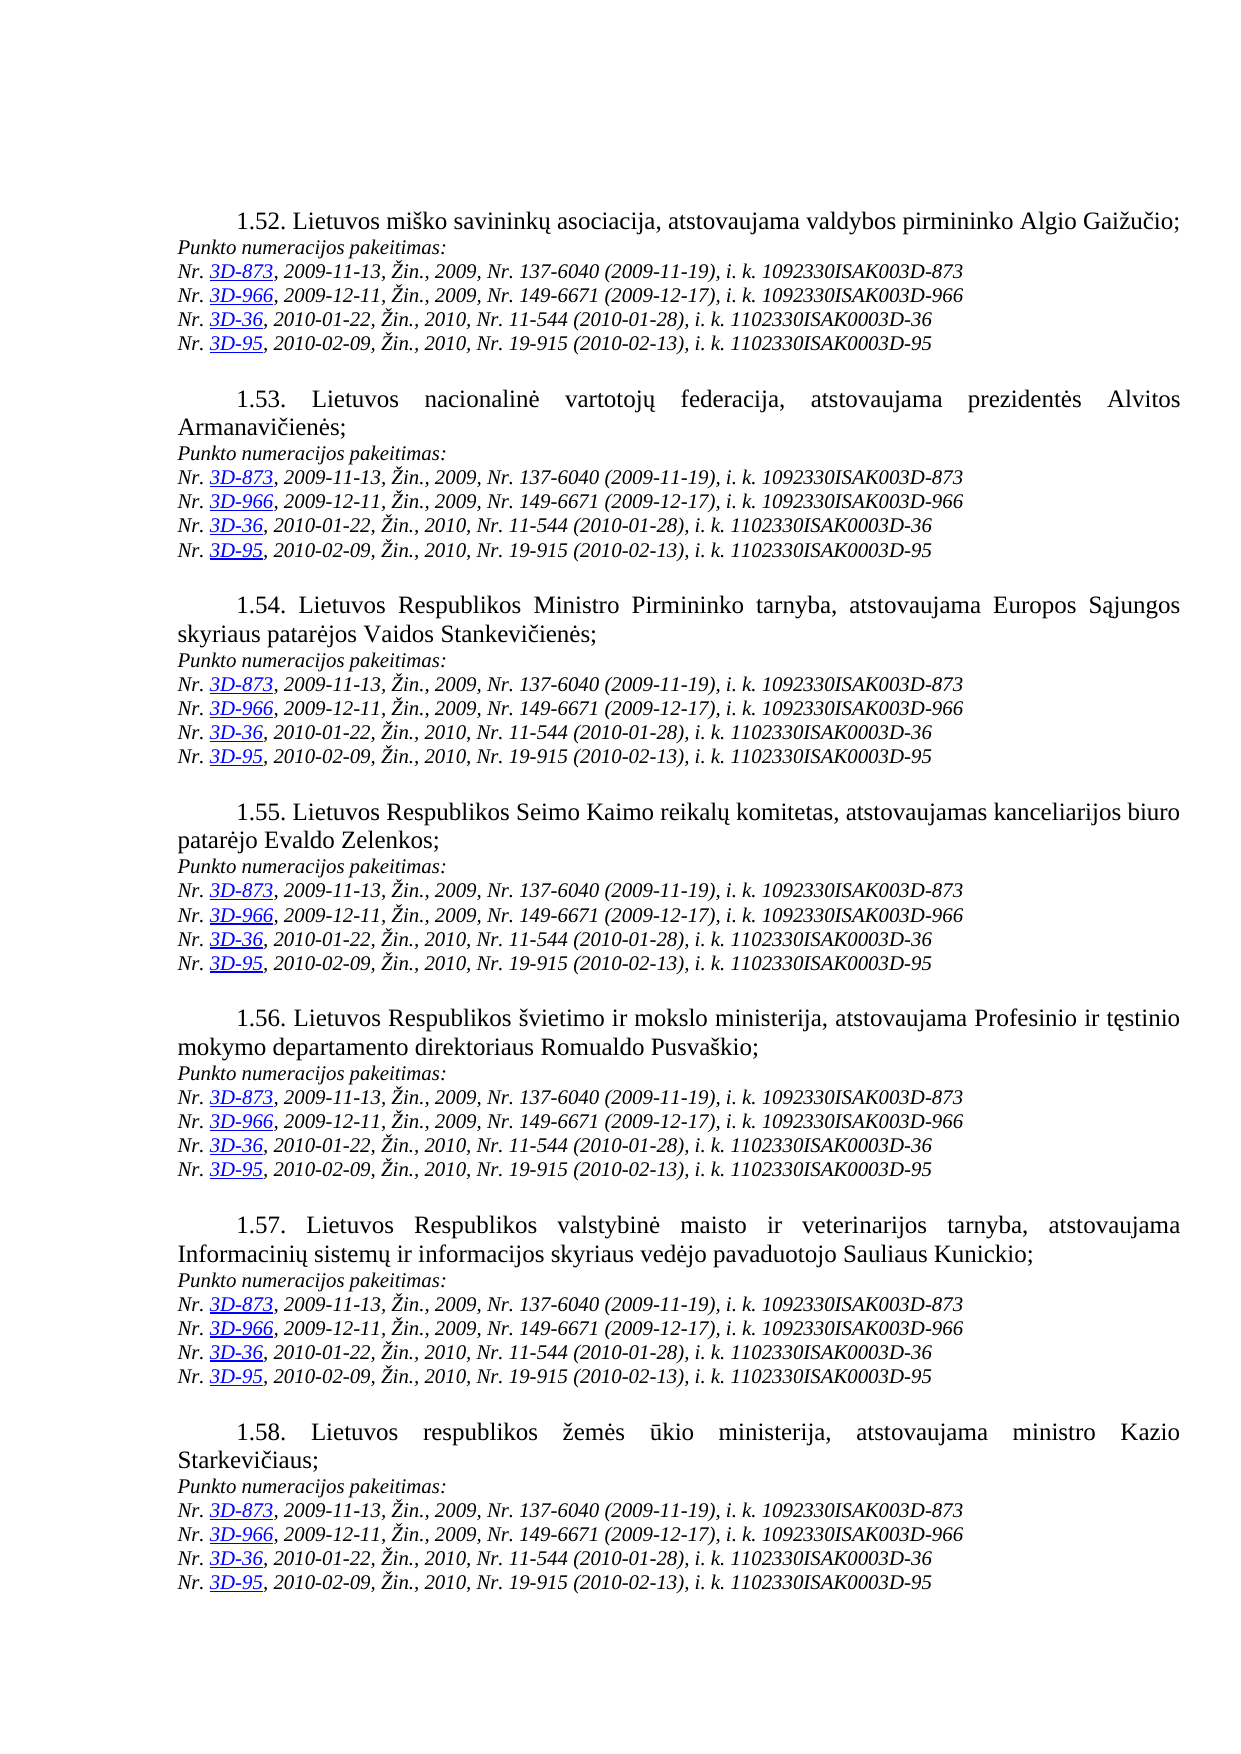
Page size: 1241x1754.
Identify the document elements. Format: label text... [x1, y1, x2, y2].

text Nr. 3D-873, 2009-11-13, Žin., 2009, Nr. 137-6040 (2009-11-19), i. k. 1092330ISAK003D-873 [177, 465, 1181, 489]
text Nr. 3D-966, 2009-12-11, Žin., 2009, Nr. 149-6671 (2009-12-17), i. k. 1092330ISAK003D-966 [177, 1522, 1181, 1546]
text 1.54. Lietuvos Respublikos Ministro Pirmininko tarnyba, atstovaujama Europos Sąjungos skyriaus patarėjos Vaidos Stankevičienės; [177, 590, 1181, 648]
text Nr. 3D-966, 2009-12-11, Žin., 2009, Nr. 149-6671 (2009-12-17), i. k. 1092330ISAK003D-966 [177, 1109, 1181, 1133]
text Nr. 3D-873, 2009-11-13, Žin., 2009, Nr. 137-6040 (2009-11-19), i. k. 1092330ISAK003D-873 [177, 878, 1181, 902]
text Punkto numeracijos pakeitimas: [177, 441, 1181, 465]
text Punkto numeracijos pakeitimas: [177, 648, 1181, 672]
text Nr. 3D-36, 2010-01-22, Žin., 2010, Nr. 11-544 (2010-01-28), i. k. 1102330ISAK0003D-36 [177, 927, 1181, 951]
text Nr. 3D-36, 2010-01-22, Žin., 2010, Nr. 11-544 (2010-01-28), i. k. 1102330ISAK0003D-36 [177, 1546, 1181, 1570]
text Nr. 3D-966, 2009-12-11, Žin., 2009, Nr. 149-6671 (2009-12-17), i. k. 1092330ISAK003D-966 [177, 489, 1181, 513]
text Nr. 3D-95, 2010-02-09, Žin., 2010, Nr. 19-915 (2010-02-13), i. k. 1102330ISAK0003D-95 [177, 951, 1181, 975]
text Punkto numeracijos pakeitimas: [177, 1267, 1181, 1292]
text Punkto numeracijos pakeitimas: [177, 235, 1181, 259]
text Nr. 3D-873, 2009-11-13, Žin., 2009, Nr. 137-6040 (2009-11-19), i. k. 1092330ISAK003D-873 [177, 672, 1181, 696]
text 1.53. Lietuvos nacionalinė vartotojų federacija, atstovaujama prezidentės Alvitos Armanavičienės; [177, 384, 1181, 441]
text Nr. 3D-36, 2010-01-22, Žin., 2010, Nr. 11-544 (2010-01-28), i. k. 1102330ISAK0003D-36 [177, 513, 1181, 537]
text Nr. 3D-873, 2009-11-13, Žin., 2009, Nr. 137-6040 (2009-11-19), i. k. 1092330ISAK003D-873 [177, 1085, 1181, 1109]
text Punkto numeracijos pakeitimas: [177, 1474, 1181, 1498]
text 1.58. Lietuvos respublikos žemės ūkio ministerija, atstovaujama ministro Kazio Starkevičiaus; [177, 1417, 1181, 1474]
text Nr. 3D-36, 2010-01-22, Žin., 2010, Nr. 11-544 (2010-01-28), i. k. 1102330ISAK0003D-36 [177, 720, 1181, 744]
text Nr. 3D-966, 2009-12-11, Žin., 2009, Nr. 149-6671 (2009-12-17), i. k. 1092330ISAK003D-966 [177, 1316, 1181, 1340]
text Nr. 3D-95, 2010-02-09, Žin., 2010, Nr. 19-915 (2010-02-13), i. k. 1102330ISAK0003D-95 [177, 1157, 1181, 1181]
text 1.52. Lietuvos miško savininkų asociacija, atstovaujama valdybos pirmininko Algio Gaižučio; [177, 206, 1181, 235]
text Nr. 3D-36, 2010-01-22, Žin., 2010, Nr. 11-544 (2010-01-28), i. k. 1102330ISAK0003D-36 [177, 307, 1181, 331]
text 1.56. Lietuvos Respublikos švietimo ir mokslo ministerija, atstovaujama Profesinio ir tęstinio mokymo departamento direktoriaus Romualdo Pusvaškio; [177, 1003, 1181, 1061]
text Nr. 3D-36, 2010-01-22, Žin., 2010, Nr. 11-544 (2010-01-28), i. k. 1102330ISAK0003D-36 [177, 1133, 1181, 1157]
text Nr. 3D-95, 2010-02-09, Žin., 2010, Nr. 19-915 (2010-02-13), i. k. 1102330ISAK0003D-95 [177, 331, 1181, 355]
text Nr. 3D-95, 2010-02-09, Žin., 2010, Nr. 19-915 (2010-02-13), i. k. 1102330ISAK0003D-95 [177, 537, 1181, 562]
text Nr. 3D-95, 2010-02-09, Žin., 2010, Nr. 19-915 (2010-02-13), i. k. 1102330ISAK0003D-95 [177, 744, 1181, 768]
text Nr. 3D-95, 2010-02-09, Žin., 2010, Nr. 19-915 (2010-02-13), i. k. 1102330ISAK0003D-95 [177, 1364, 1181, 1388]
text Punkto numeracijos pakeitimas: [177, 854, 1181, 878]
text 1.55. Lietuvos Respublikos Seimo Kaimo reikalų komitetas, atstovaujamas kanceliarijos biuro patarėjo Evaldo Zelenkos; [177, 797, 1181, 854]
text Nr. 3D-966, 2009-12-11, Žin., 2009, Nr. 149-6671 (2009-12-17), i. k. 1092330ISAK003D-966 [177, 902, 1181, 927]
text Nr. 3D-36, 2010-01-22, Žin., 2010, Nr. 11-544 (2010-01-28), i. k. 1102330ISAK0003D-36 [177, 1340, 1181, 1364]
text Nr. 3D-873, 2009-11-13, Žin., 2009, Nr. 137-6040 (2009-11-19), i. k. 1092330ISAK003D-873 [177, 1292, 1181, 1316]
text Nr. 3D-966, 2009-12-11, Žin., 2009, Nr. 149-6671 (2009-12-17), i. k. 1092330ISAK003D-966 [177, 283, 1181, 307]
text Nr. 3D-95, 2010-02-09, Žin., 2010, Nr. 19-915 (2010-02-13), i. k. 1102330ISAK0003D-95 [177, 1570, 1181, 1594]
text Nr. 3D-873, 2009-11-13, Žin., 2009, Nr. 137-6040 (2009-11-19), i. k. 1092330ISAK003D-873 [177, 259, 1181, 283]
text Punkto numeracijos pakeitimas: [177, 1061, 1181, 1085]
text 1.57. Lietuvos Respublikos valstybinė maisto ir veterinarijos tarnyba, atstovaujama Informacinių sistemų ir informacijos skyriaus vedėjo pavaduotojo Sauliaus Kunickio; [177, 1210, 1181, 1267]
text Nr. 3D-873, 2009-11-13, Žin., 2009, Nr. 137-6040 (2009-11-19), i. k. 1092330ISAK003D-873 [177, 1498, 1181, 1522]
text Nr. 3D-966, 2009-12-11, Žin., 2009, Nr. 149-6671 (2009-12-17), i. k. 1092330ISAK003D-966 [177, 696, 1181, 720]
